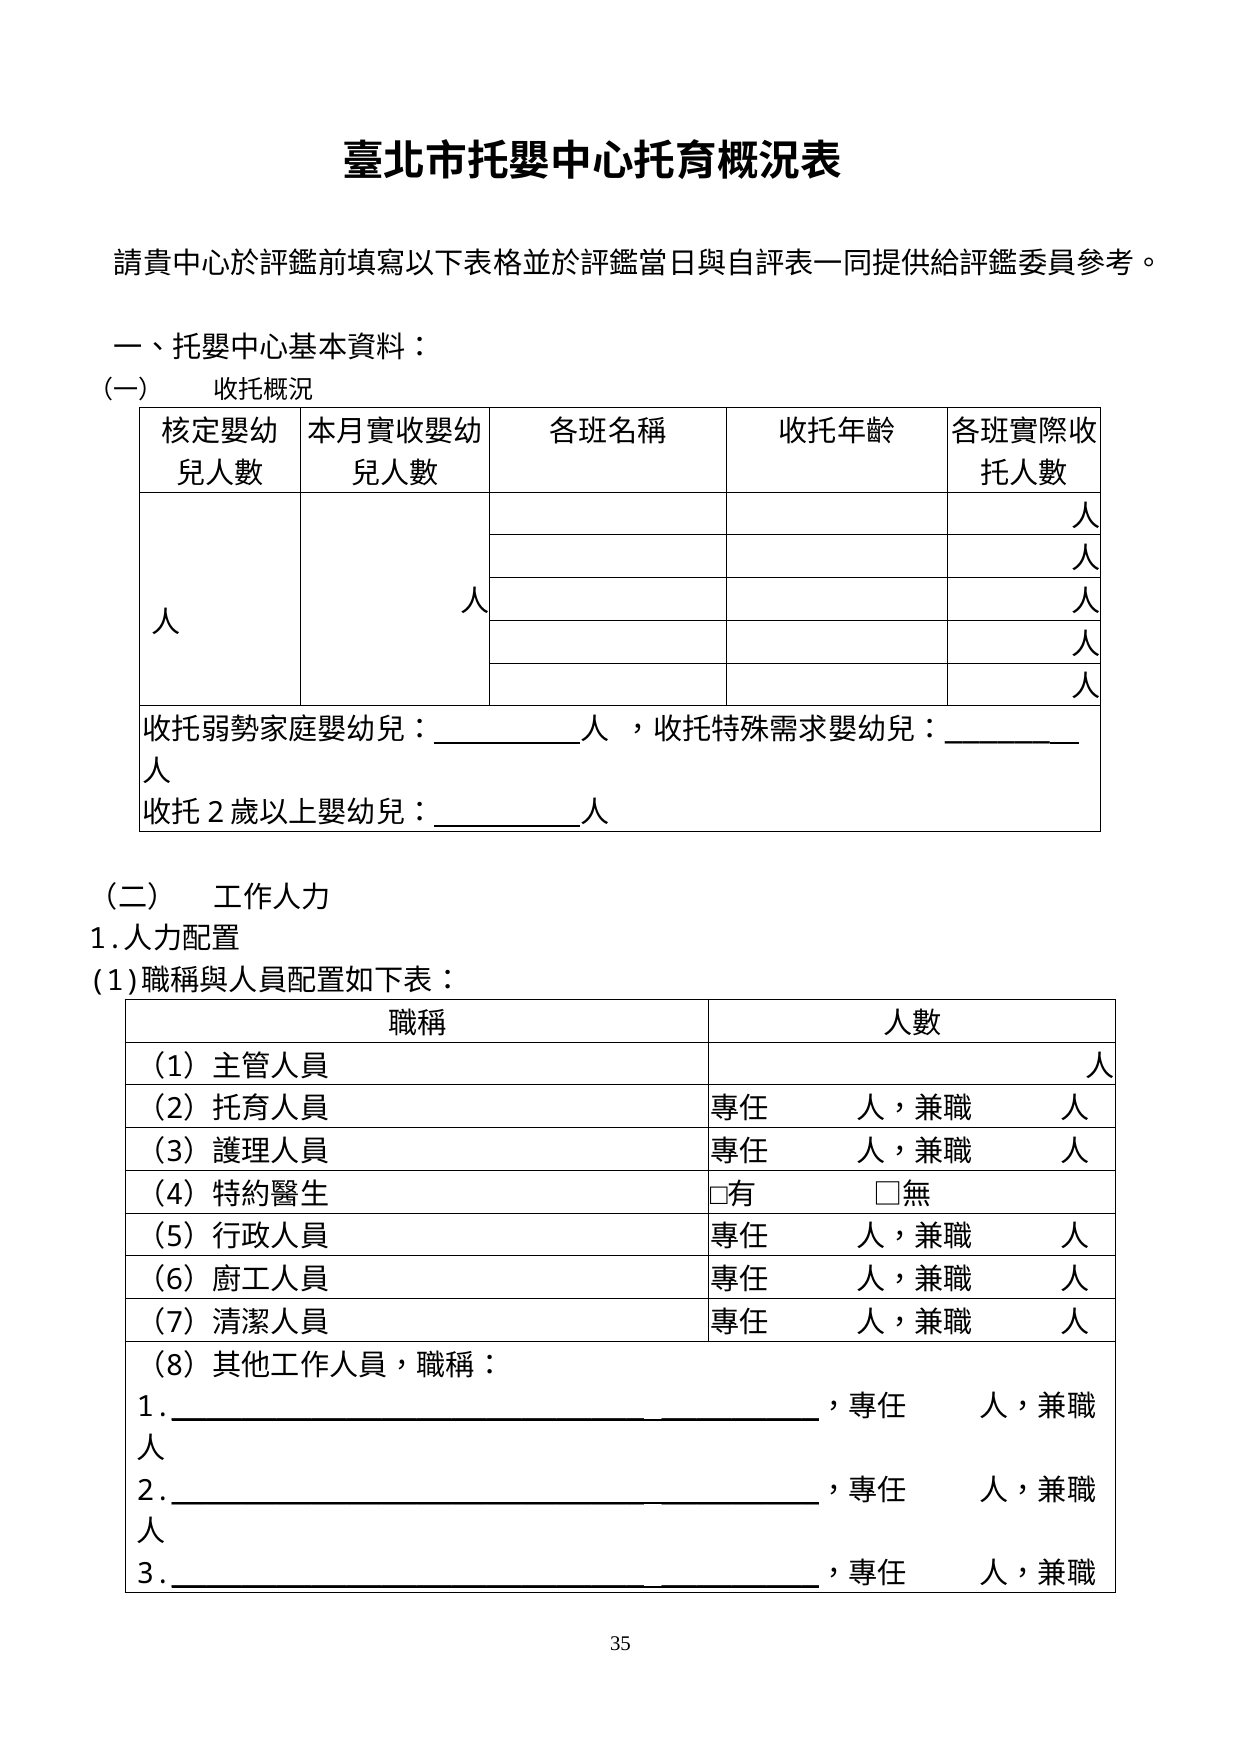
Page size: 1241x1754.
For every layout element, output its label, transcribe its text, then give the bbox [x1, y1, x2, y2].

table_header 本月實收嬰幼兒人數 [301, 408, 489, 492]
table_cell （8）其他工作人員，職稱： 1.___________________________ _________，專任 人，兼職 人 2.___________________________ _________，專任 人，兼職 人 3.___________________________ _________，專任 人，兼職 [126, 1342, 1115, 1592]
text 1.人力配置 [89, 916, 1152, 957]
table_cell （6）廚工人員 [126, 1256, 708, 1298]
table_cell 人 [948, 621, 1100, 662]
table_cell [727, 493, 947, 534]
table_cell （3）護理人員 [126, 1128, 708, 1170]
table_cell 人 [948, 578, 1100, 620]
table_cell 人 [948, 493, 1100, 534]
list 工作人力 [89, 874, 1152, 916]
table_cell 人 [709, 1043, 1115, 1084]
table_cell 專任 人，兼職 人 [709, 1128, 1115, 1170]
text 請貴中心於評鑑前填寫以下表格並於評鑑當日與自評表一同提供給評鑑委員參考。 [114, 241, 1152, 282]
table_cell [727, 664, 947, 705]
table_cell [727, 578, 947, 620]
table_header 各班實際收托人數 [948, 408, 1100, 492]
table_cell 收托弱勢家庭嬰幼兒： 人 ，收托特殊需求嬰幼兒：______ 人 收托2歲以上嬰幼兒： 人 [140, 706, 1100, 831]
table_cell 專任 人，兼職 人 [709, 1299, 1115, 1341]
table_cell 人 [301, 493, 489, 705]
table_cell [490, 664, 726, 705]
table_cell [490, 535, 726, 577]
table_header 收托年齡 [727, 408, 947, 492]
table_header 各班名稱 [490, 408, 726, 492]
table_cell 人 [948, 664, 1100, 705]
table_cell （5）行政人員 [126, 1214, 708, 1255]
table_cell [490, 493, 726, 534]
text 一、托嬰中心基本資料： [114, 324, 1152, 366]
table_header 職稱 [126, 1000, 708, 1042]
table_cell （1）主管人員 [126, 1043, 708, 1084]
table_cell （4）特約醫生 [126, 1171, 708, 1212]
table_cell 專任 人，兼職 人 [709, 1256, 1115, 1298]
table_cell 專任 人，兼職 人 [709, 1085, 1115, 1127]
table_cell [490, 578, 726, 620]
table_cell 專任 人，兼職 人 [709, 1214, 1115, 1255]
text 臺北市托嬰中心托育概況表 [32, 116, 1152, 178]
table_header 人數 [709, 1000, 1115, 1042]
text (1)職稱與人員配置如下表： [89, 957, 1152, 999]
table_cell 人 [948, 535, 1100, 577]
table_cell （7）清潔人員 [126, 1299, 708, 1341]
list 收托概況 [89, 366, 1152, 407]
table_cell 人 [140, 493, 300, 705]
table_cell □有 □無 [709, 1171, 1115, 1212]
table_cell [727, 621, 947, 662]
table_cell [727, 535, 947, 577]
table_cell [490, 621, 726, 662]
table_header 核定嬰幼兒人數 [140, 408, 300, 492]
table_cell （2）托育人員 [126, 1085, 708, 1127]
